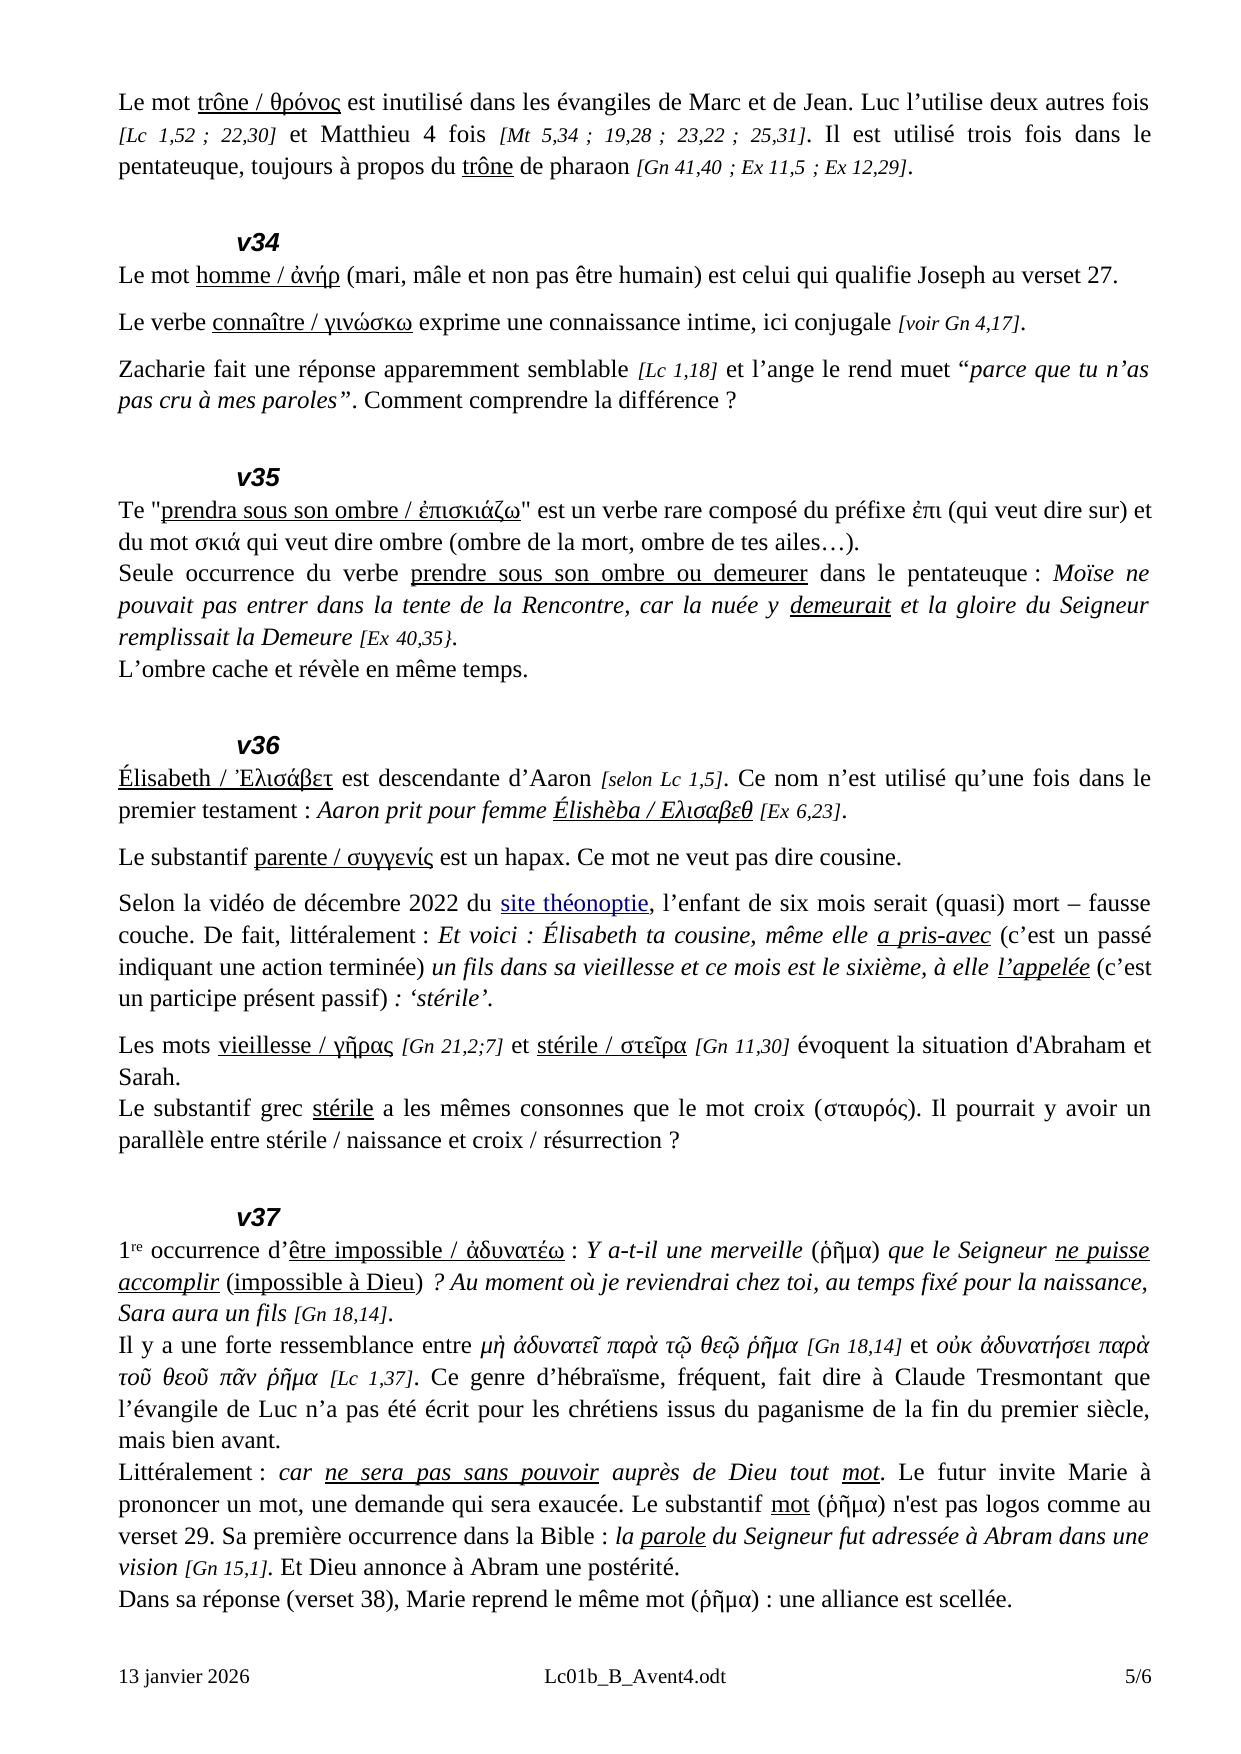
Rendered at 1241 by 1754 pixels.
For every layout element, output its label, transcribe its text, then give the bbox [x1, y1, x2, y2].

subtitle v34 [236, 228, 1152, 257]
text Seule occurrence du verbe prendre sous son ombre ou demeurer dans le pentateuque : Moïse ne pouvait pas entrer dans la tente de la Rencontre, car la nuée y demeurait et la gloire du Seigneur remplissait la Demeure [Ex 40,35}. [118, 559, 1152, 651]
text Le mot homme / ἀνήρ (mari, mâle et non pas être humain) est celui qui qualifie Joseph au verset 27. [118, 262, 1152, 289]
text 1ʳᵉ occurrence d’être impossible / ἀδυνατέω : Y a-t-il une merveille (ῥῆμα) que le Seigneur ne puisse accomplir (impossible à Dieu) ? Au moment où je reviendrai chez toi, au temps fixé pour la naissance, Sara aura un fils [Gn 18,14]. [118, 1236, 1152, 1327]
text Les mots vieillesse / γῆρας [Gn 21,2;7] et stérile / στεῖρα [Gn 11,30] évoquent la situation d'Abraham et Sarah. [118, 1031, 1152, 1091]
subtitle v35 [236, 463, 1152, 492]
text Zacharie fait une réponse apparemment semblable [Lc 1,18] et l’ange le rend muet “parce que tu n’as pas cru à mes paroles”. Comment comprendre la différence ? [118, 355, 1152, 414]
text Il y a une forte ressemblance entre μὴ ἀδυνατεῖ παρὰ τῷ θεῷ ῥῆμα [Gn 18,14] et οὐκ ἀδυνατήσει παρὰ τοῦ θεοῦ πᾶν ῥῆμα [Lc 1,37]. Ce genre d’hébraïsme, fréquent, fait dire à Claude Tresmontant que l’évangile de Luc n’a pas été écrit pour les chrétiens issus du paganisme de la fin du premier siècle, mais bien avant. [118, 1331, 1152, 1454]
subtitle v37 [236, 1203, 1152, 1232]
subtitle v36 [236, 731, 1152, 760]
text Le substantif grec stérile a les mêmes consonnes que le mot croix (σταυρός). Il pourrait y avoir un parallèle entre stérile / naissance et croix / résurrection ? [118, 1094, 1152, 1154]
text Te "prendra sous son ombre / ἐπισκιάζω" est un verbe rare composé du préfixe ἐπι (qui veut dire sur) et du mot σκιά qui veut dire ombre (ombre de la mort, ombre de tes ailes…). [118, 496, 1152, 555]
text Littéralement : car ne sera pas sans pouvoir auprès de Dieu tout mot. Le futur invite Marie à prononcer un mot, une demande qui sera exaucée. Le substantif mot (ῥῆμα) n'est pas logos comme au verset 29. Sa première occurrence dans la Bible : la parole du Seigneur fut adressée à Abram dans une vision [Gn 15,1]. Et Dieu annonce à Abram une postérité. [118, 1458, 1152, 1581]
text Le mot trône / θρόνος est inutilisé dans les évangiles de Marc et de Jean. Luc l’utilise deux autres fois [Lc 1,52 ; 22,30] et Matthieu 4 fois [Mt 5,34 ; 19,28 ; 23,22 ; 25,31]. Il est utilisé trois fois dans le pentateuque, toujours à propos du trône de pharaon [Gn 41,40 ; Ex 11,5 ; Ex 12,29]. [118, 88, 1152, 180]
text L’ombre cache et révèle en même temps. [118, 655, 1152, 682]
text Dans sa réponse (verset 38), Marie reprend le même mot (ῥῆμα) : une alliance est scellée. [118, 1585, 1152, 1613]
text Le verbe connaître / γινώσκω exprime une connaissance intime, ici conjugale [voir Gn 4,17]. [118, 308, 1152, 336]
text Le substantif parente / συγγενίς est un hapax. Ce mot ne veut pas dire cousine. [118, 843, 1152, 870]
text Selon la vidéo de décembre 2022 du site théonoptie, l’enfant de six mois serait (quasi) mort – fausse couche. De fait, littéralement : Et voici : Élisabeth ta cousine, même elle a pris-avec (c’est un passé indiquant une action terminée) un fils dans sa vieillesse et ce mois est le sixième, à elle l’appelée (c’est un participe présent passif) : ‘stérile’. [118, 889, 1152, 1012]
text Élisabeth / Ἐλισάβετ est descendante d’Aaron [selon Lc 1,5]. Ce nom n’est utilisé qu’une fois dans le premier testament : Aaron prit pour femme Élishèba / Ελισαβεθ [Ex 6,23]. [118, 764, 1152, 824]
